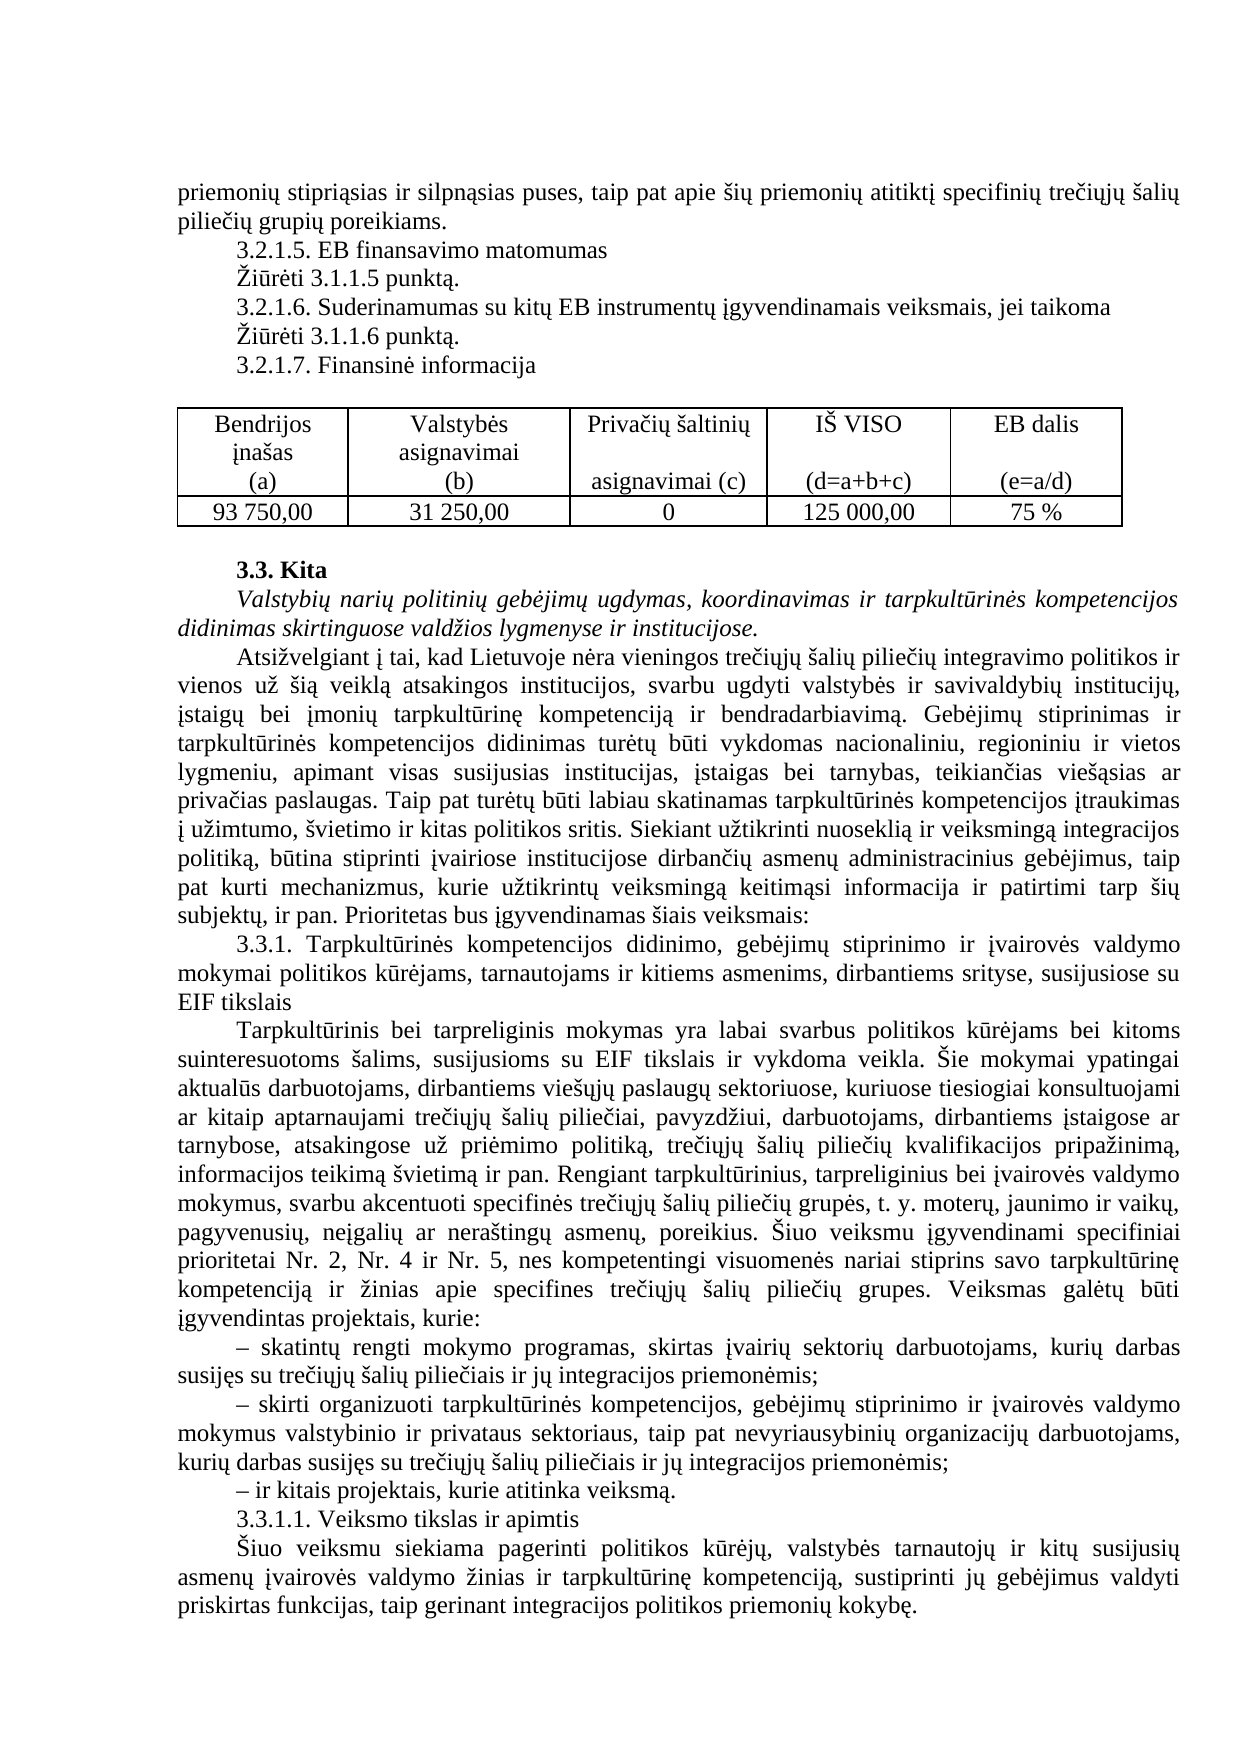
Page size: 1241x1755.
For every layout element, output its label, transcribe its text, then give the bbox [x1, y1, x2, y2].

text 3.3.1.1. Veiksmo tikslas ir apimtis [177, 1504, 1181, 1533]
table_header IŠ VISO [768, 409, 950, 466]
text Valstybių narių politinių gebėjimų ugdymas, koordinavimas ir tarpkultūrinės kompetencijos didinimas skirtinguose valdžios lygmenyse ir institucijose. [177, 584, 1181, 642]
text – skirti organizuoti tarpkultūrinės kompetencijos, gebėjimų stiprinimo ir įvairovės valdymo mokymus valstybinio ir privataus sektoriaus, taip pat nevyriausybinių organizacijų darbuotojams, kurių darbas susijęs su trečiųjų šalių piliečiais ir jų integracijos priemonėmis; [177, 1389, 1181, 1476]
text – skatintų rengti mokymo programas, skirtas įvairių sektorių darbuotojams, kurių darbas susijęs su trečiųjų šalių piliečiais ir jų integracijos priemonėmis; [177, 1332, 1181, 1389]
table_header Valstybės asignavimai [349, 409, 569, 466]
table_cell 93 750,00 [178, 497, 347, 525]
text 3.3. Kita [177, 556, 1181, 584]
table_header EB dalis [951, 409, 1121, 466]
table_header Privačių šaltinių [571, 409, 766, 466]
table_cell 125 000,00 [768, 497, 950, 525]
text 3.2.1.5. EB finansavimo matomumas [177, 235, 1181, 263]
text Šiuo veiksmu siekiama pagerinti politikos kūrėjų, valstybės tarnautojų ir kitų susijusių asmenų įvairovės valdymo žinias ir tarpkultūrinę kompetenciją, sustiprinti jų gebėjimus valdyti priskirtas funkcijas, taip gerinant integracijos politikos priemonių kokybę. [177, 1533, 1181, 1619]
table_cell 0 [571, 497, 766, 525]
text Žiūrėti 3.1.1.6 punktą. [177, 321, 1181, 350]
text – ir kitais projektais, kurie atitinka veiksmą. [177, 1476, 1181, 1504]
text priemonių stipriąsias ir silpnąsias puses, taip pat apie šių priemonių atitiktį specifinių trečiųjų šalių piliečių grupių poreikiams. [177, 177, 1181, 235]
table_header Bendrijos įnašas [178, 409, 347, 466]
text 3.2.1.7. Finansinė informacija [177, 350, 1181, 378]
text Atsižvelgiant į tai, kad Lietuvoje nėra vieningos trečiųjų šalių piliečių integravimo politikos ir vienos už šią veiklą atsakingos institucijos, svarbu ugdyti valstybės ir savivaldybių institucijų, įstaigų bei įmonių tarpkultūrinę kompetenciją ir bendradarbiavimą. Gebėjimų stiprinimas ir tarpkultūrinės kompetencijos didinimas turėtų būti vykdomas nacionaliniu, regioniniu ir vietos lygmeniu, apimant visas susijusias institucijas, įstaigas bei tarnybas, teikiančias viešąsias ar privačias paslaugas. Taip pat turėtų būti labiau skatinamas tarpkultūrinės kompetencijos įtraukimas į užimtumo, švietimo ir kitas politikos sritis. Siekiant užtikrinti nuoseklią ir veiksmingą integracijos politiką, būtina stiprinti įvairiose institucijose dirbančių asmenų administracinius gebėjimus, taip pat kurti mechanizmus, kurie užtikrintų veiksmingą keitimąsi informacija ir patirtimi tarp šių subjektų, ir pan. Prioritetas bus įgyvendinamas šiais veiksmais: [177, 642, 1181, 929]
table_cell (e=a/d) [951, 466, 1121, 495]
text 3.2.1.6. Suderinamumas su kitų EB instrumentų įgyvendinamais veiksmais, jei taikoma [177, 292, 1181, 321]
text Žiūrėti 3.1.1.5 punktą. [177, 263, 1181, 292]
table_cell asignavimai (c) [571, 466, 766, 495]
table_cell (d=a+b+c) [768, 466, 950, 495]
table_cell (b) [349, 466, 569, 495]
table_cell (a) [178, 466, 347, 495]
table_cell 31 250,00 [349, 497, 569, 525]
text Tarpkultūrinis bei tarpreliginis mokymas yra labai svarbus politikos kūrėjams bei kitoms suinteresuotoms šalims, susijusioms su EIF tikslais ir vykdoma veikla. Šie mokymai ypatingai aktualūs darbuotojams, dirbantiems viešųjų paslaugų sektoriuose, kuriuose tiesiogiai konsultuojami ar kitaip aptarnaujami trečiųjų šalių piliečiai, pavyzdžiui, darbuotojams, dirbantiems įstaigose ar tarnybose, atsakingose už priėmimo politiką, trečiųjų šalių piliečių kvalifikacijos pripažinimą, informacijos teikimą švietimą ir pan. Rengiant tarpkultūrinius, tarpreliginius bei įvairovės valdymo mokymus, svarbu akcentuoti specifinės trečiųjų šalių piliečių grupės, t. y. moterų, jaunimo ir vaikų, pagyvenusių, neįgalių ar neraštingų asmenų, poreikius. Šiuo veiksmu įgyvendinami specifiniai prioritetai Nr. 2, Nr. 4 ir Nr. 5, nes kompetentingi visuomenės nariai stiprins savo tarpkultūrinę kompetenciją ir žinias apie specifines trečiųjų šalių piliečių grupes. Veiksmas galėtų būti įgyvendintas projektais, kurie: [177, 1016, 1181, 1332]
text 3.3.1. Tarpkultūrinės kompetencijos didinimo, gebėjimų stiprinimo ir įvairovės valdymo mokymai politikos kūrėjams, tarnautojams ir kitiems asmenims, dirbantiems srityse, susijusiose su EIF tikslais [177, 929, 1181, 1016]
table_cell 75 % [951, 497, 1121, 525]
